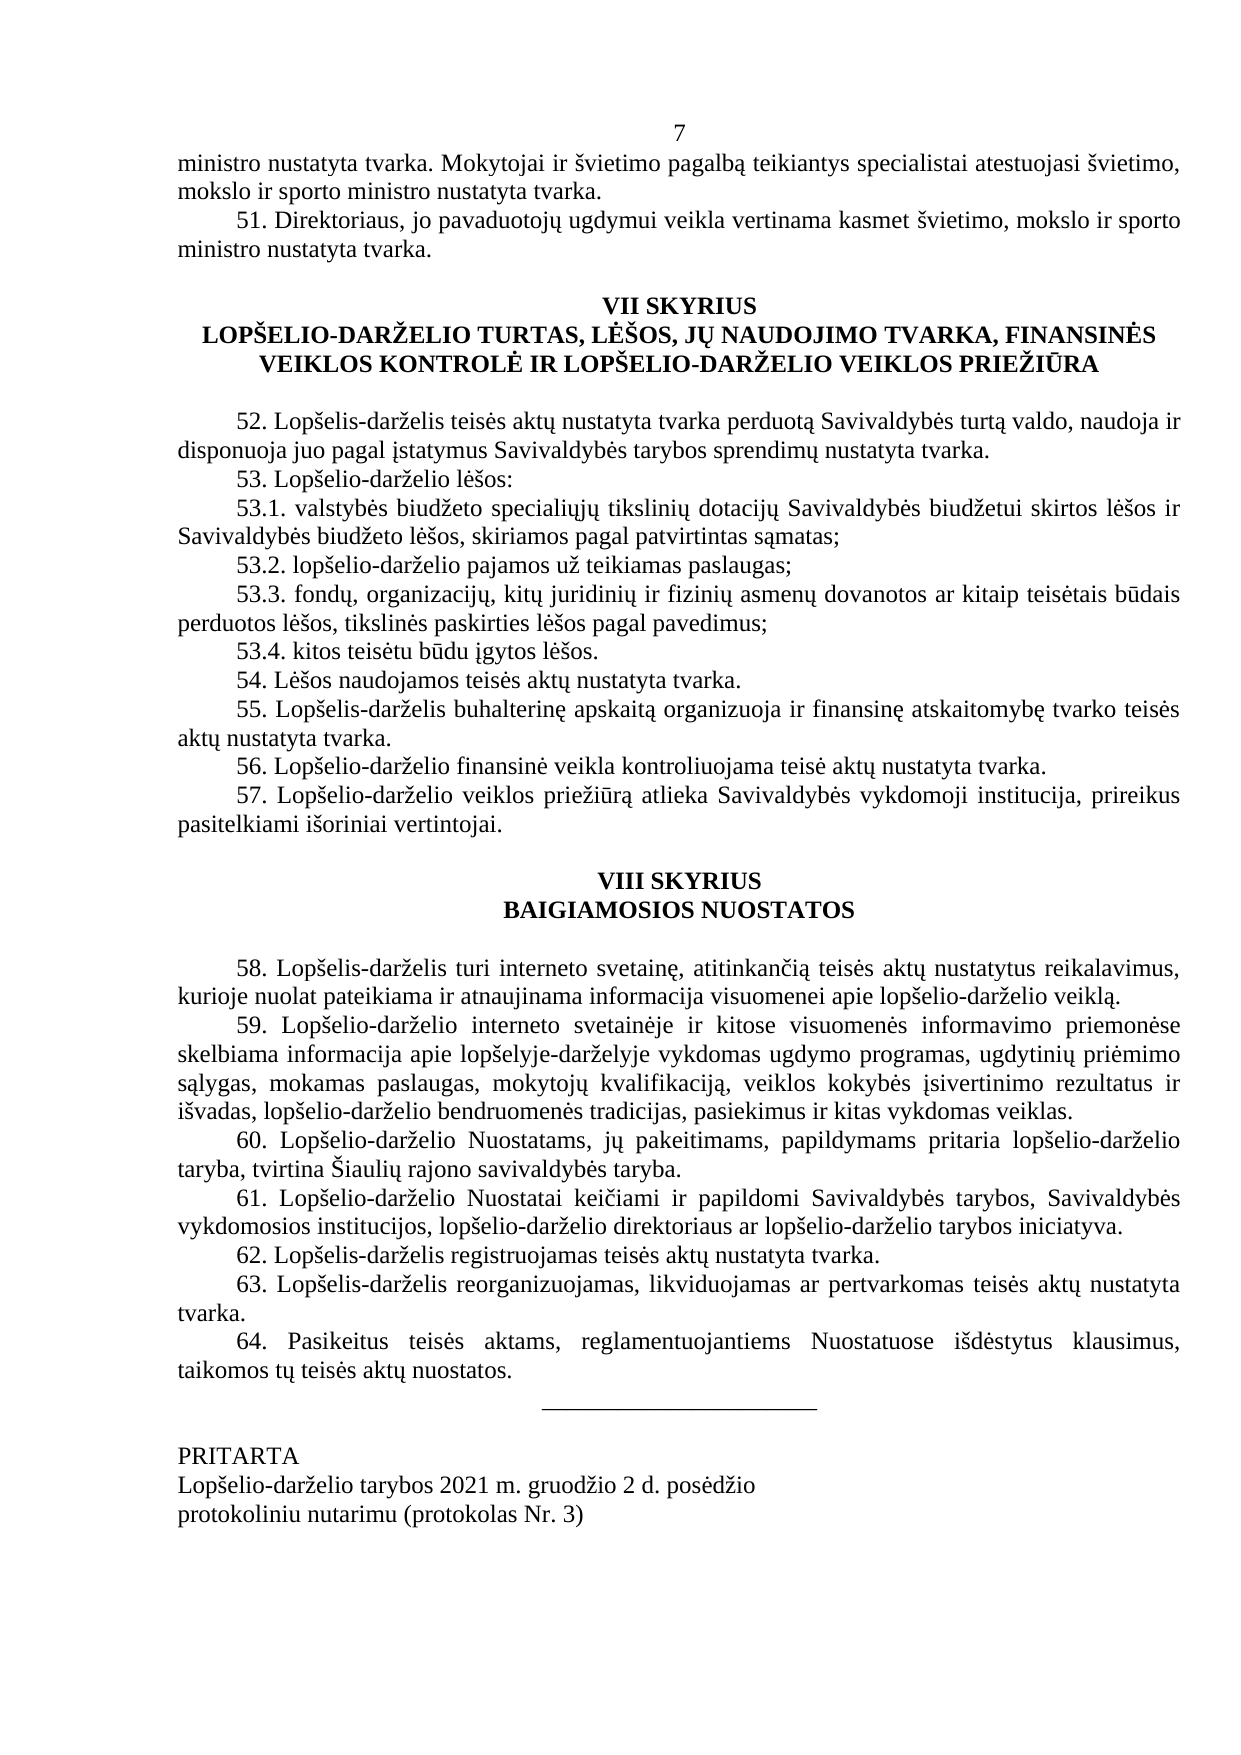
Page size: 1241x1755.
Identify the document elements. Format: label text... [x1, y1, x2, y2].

text 53.4. kitos teisėtu būdu įgytos lėšos. [177, 636, 1181, 665]
text 53. Lopšelio-darželio lėšos: [177, 464, 1181, 493]
text 57. Lopšelio-darželio veiklos priežiūrą atlieka Savivaldybės vykdomoji institucija, prireikus pasitelkiami išoriniai vertintojai. [177, 780, 1181, 838]
text 62. Lopšelis-darželis registruojamas teisės aktų nustatyta tvarka. [177, 1240, 1181, 1269]
text PRITARTA [177, 1441, 1181, 1470]
text 56. Lopšelio-darželio finansinė veikla kontroliuojama teisė aktų nustatyta tvarka. [177, 751, 1181, 780]
text 51. Direktoriaus, jo pavaduotojų ugdymui veikla vertinama kasmet švietimo, mokslo ir sporto ministro nustatyta tvarka. [177, 205, 1181, 263]
text 54. Lėšos naudojamos teisės aktų nustatyta tvarka. [177, 665, 1181, 694]
text 55. Lopšelis-darželis buhalterinę apskaitą organizuoja ir finansinę atskaitomybę tvarko teisės aktų nustatyta tvarka. [177, 694, 1181, 751]
text Lopšelio-darželio tarybos 2021 m. gruodžio 2 d. posėdžio [177, 1470, 1181, 1499]
text 63. Lopšelis-darželis reorganizuojamas, likviduojamas ar pertvarkomas teisės aktų nustatyta tvarka. [177, 1269, 1181, 1326]
text 61. Lopšelio-darželio Nuostatai keičiami ir papildomi Savivaldybės tarybos, Savivaldybės vykdomosios institucijos, lopšelio-darželio direktoriaus ar lopšelio-darželio tarybos iniciatyva. [177, 1183, 1181, 1240]
text LOPŠELIO-DARŽELIO TURTAS, LĖŠOS, JŲ NAUDOJIMO TVARKA, FINANSINĖS VEIKLOS KONTROLĖ IR LOPŠELIO-DARŽELIO VEIKLOS PRIEŽIŪRA [177, 320, 1181, 378]
text 59. Lopšelio-darželio interneto svetainėje ir kitose visuomenės informavimo priemonėse skelbiama informacija apie lopšelyje-darželyje vykdomas ugdymo programas, ugdytinių priėmimo sąlygas, mokamas paslaugas, mokytojų kvalifikaciją, veiklos kokybės įsivertinimo rezultatus ir išvadas, lopšelio-darželio bendruomenės tradicijas, pasiekimus ir kitas vykdomas veiklas. [177, 1010, 1181, 1125]
text ______________________ [177, 1384, 1181, 1413]
text 53.1. valstybės biudžeto specialiųjų tikslinių dotacijų Savivaldybės biudžetui skirtos lėšos ir Savivaldybės biudžeto lėšos, skiriamos pagal patvirtintas sąmatas; [177, 493, 1181, 550]
text 53.3. fondų, organizacijų, kitų juridinių ir fizinių asmenų dovanotos ar kitaip teisėtais būdais perduotos lėšos, tikslinės paskirties lėšos pagal pavedimus; [177, 579, 1181, 636]
text ministro nustatyta tvarka. Mokytojai ir švietimo pagalbą teikiantys specialistai atestuojasi švietimo, mokslo ir sporto ministro nustatyta tvarka. [177, 148, 1181, 205]
text VII SKYRIUS [177, 291, 1181, 320]
text VIII SKYRIUS [177, 866, 1181, 895]
text 53.2. lopšelio-darželio pajamos už teikiamas paslaugas; [177, 550, 1181, 579]
text BAIGIAMOSIOS NUOSTATOS [177, 895, 1181, 924]
text 60. Lopšelio-darželio Nuostatams, jų pakeitimams, papildymams pritaria lopšelio-darželio taryba, tvirtina Šiaulių rajono savivaldybės taryba. [177, 1125, 1181, 1183]
text 52. Lopšelis-darželis teisės aktų nustatyta tvarka perduotą Savivaldybės turtą valdo, naudoja ir disponuoja juo pagal įstatymus Savivaldybės tarybos sprendimų nustatyta tvarka. [177, 406, 1181, 464]
text 64. Pasikeitus teisės aktams, reglamentuojantiems Nuostatuose išdėstytus klausimus, taikomos tų teisės aktų nuostatos. [177, 1326, 1181, 1384]
text 58. Lopšelis-darželis turi interneto svetainę, atitinkančią teisės aktų nustatytus reikalavimus, kurioje nuolat pateikiama ir atnaujinama informacija visuomenei apie lopšelio-darželio veiklą. [177, 953, 1181, 1010]
text protokoliniu nutarimu (protokolas Nr. 3) [177, 1499, 1181, 1528]
